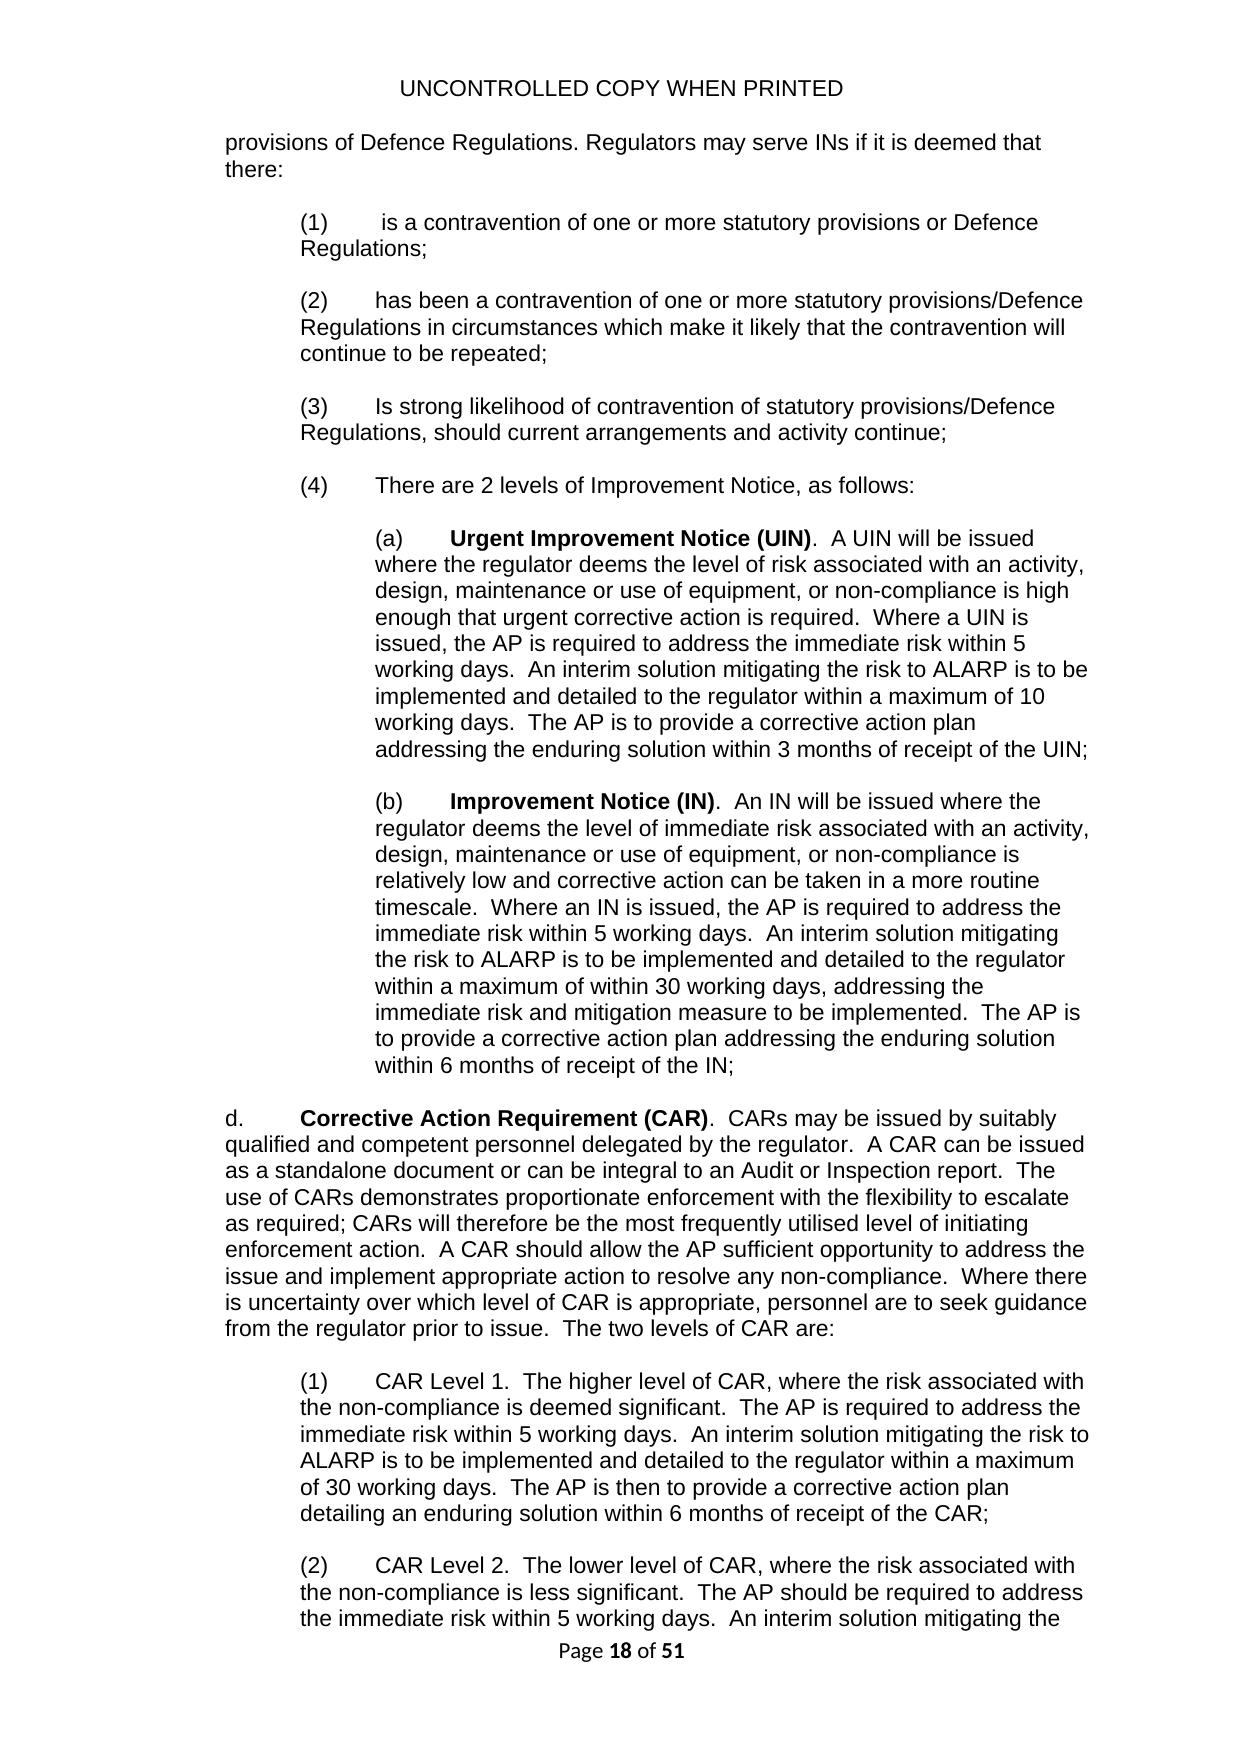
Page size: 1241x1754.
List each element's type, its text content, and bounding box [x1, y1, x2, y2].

text (3) Is strong likelihood of contravention of statutory provisions/Defence Regulations, should current arrangements and activity continue; [300, 393, 1093, 446]
text provisions of Defence Regulations. Regulators may serve INs if it is deemed that there: [225, 129, 1093, 182]
text (b) Improvement Notice (IN). An IN will be issued where the regulator deems the level of immediate risk associated with an activity, design, maintenance or use of equipment, or non-compliance is relatively low and corrective action can be taken in a more routine timescale. Where an IN is issued, the AP is required to address the immediate risk within 5 working days. An interim solution mitigating the risk to ALARP is to be implemented and detailed to the regulator within a maximum of within 30 working days, addressing the immediate risk and mitigation measure to be implemented. The AP is to provide a corrective action plan addressing the enduring solution within 6 months of receipt of the IN; [375, 788, 1093, 1078]
text (1) is a contravention of one or more statutory provisions or Defence Regulations; [300, 208, 1093, 261]
text (a) Urgent Improvement Notice (UIN). A UIN will be issued where the regulator deems the level of risk associated with an activity, design, maintenance or use of equipment, or non-compliance is high enough that urgent corrective action is required. Where a UIN is issued, the AP is required to address the immediate risk within 5 working days. An interim solution mitigating the risk to ALARP is to be implemented and detailed to the regulator within a maximum of 10 working days. The AP is to provide a corrective action plan addressing the enduring solution within 3 months of receipt of the UIN; [375, 525, 1093, 762]
text (2) CAR Level 2. The lower level of CAR, where the risk associated with the non-compliance is less significant. The AP should be required to address the immediate risk within 5 working days. An interim solution mitigating the [300, 1552, 1093, 1632]
text (2) has been a contravention of one or more statutory provisions/Defence Regulations in circumstances which make it likely that the contravention will continue to be repeated; [300, 287, 1093, 367]
text (1) CAR Level 1. The higher level of CAR, where the risk associated with the non-compliance is deemed significant. The AP is required to address the immediate risk within 5 working days. An interim solution mitigating the risk to ALARP is to be implemented and detailed to the regulator within a maximum of 30 working days. The AP is then to provide a corrective action plan detailing an enduring solution within 6 months of receipt of the CAR; [300, 1368, 1093, 1526]
text d. Corrective Action Requirement (CAR). CARs may be issued by suitably qualified and competent personnel delegated by the regulator. A CAR can be issued as a standalone document or can be integral to an Audit or Inspection report. The use of CARs demonstrates proportionate enforcement with the flexibility to escalate as required; CARs will therefore be the most frequently utilised level of initiating enforcement action. A CAR should allow the AP sufficient opportunity to address the issue and implement appropriate action to resolve any non-compliance. Where there is uncertainty over which level of CAR is appropriate, personnel are to seek guidance from the regulator prior to issue. The two levels of CAR are: [225, 1104, 1093, 1342]
text (4) There are 2 levels of Improvement Notice, as follows: [300, 472, 1093, 498]
